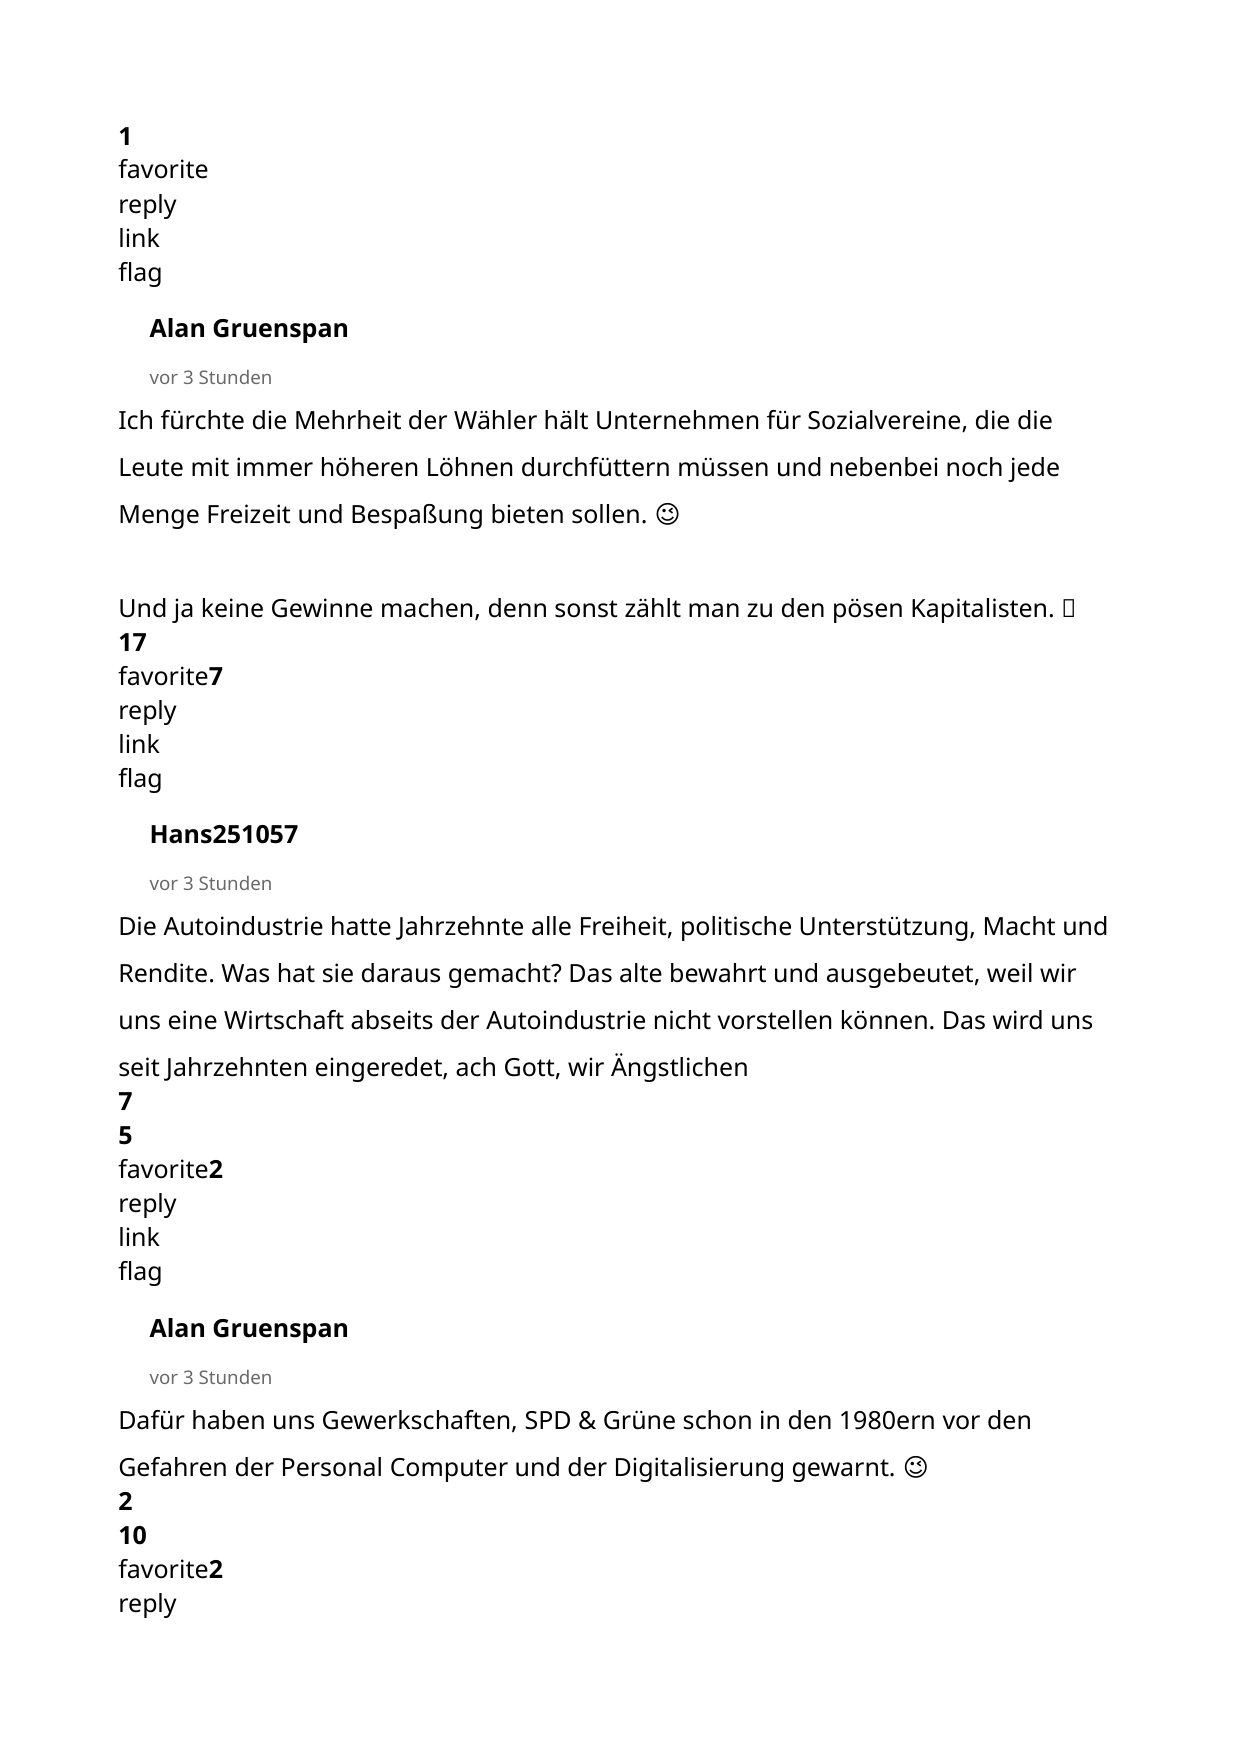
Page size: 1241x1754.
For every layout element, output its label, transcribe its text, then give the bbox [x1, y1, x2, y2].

text Dafür haben uns Gewerkschaften, SPD & Grüne schon in den 1980ern vor den Gefahren der Personal Computer und der Digitalisierung gewarnt. 😉 [118, 1390, 1122, 1483]
text reply [118, 1586, 1122, 1620]
text 7 [118, 1084, 1122, 1118]
text flag [118, 761, 1122, 795]
text Die Autoindustrie hatte Jahrzehnte alle Freiheit, politische Unterstützung, Macht und Rendite. Was hat sie daraus gemacht? Das alte bewahrt und ausgebeutet, weil wir uns eine Wirtschaft abseits der Autoindustrie nicht vorstellen können. Das wird uns seit Jahrzehnten eingeredet, ach Gott, wir Ängstlichen [118, 896, 1122, 1084]
text 10 [118, 1517, 1122, 1552]
text Ich fürchte die Mehrheit der Wähler hält Unternehmen für Sozialvereine, die die Leute mit immer höheren Löhnen durchfüttern müssen und nebenbei noch jede Menge Freizeit und Bespaßung bieten sollen. 😉 Und ja keine Gewinne machen, denn sonst zählt man zu den pösen Kapitalisten. 🙄 [118, 390, 1122, 624]
text link [118, 727, 1122, 761]
text favorite2 [118, 1152, 1122, 1186]
text link [118, 220, 1122, 254]
text 1 [118, 118, 1122, 152]
text Alan Gruenspan [149, 304, 1114, 345]
text 5 [118, 1118, 1122, 1152]
text 17 [118, 624, 1122, 658]
text vor 3 Stunden [149, 360, 1122, 390]
text flag [118, 1254, 1122, 1288]
text favorite [118, 152, 1122, 186]
text Hans251057 [149, 810, 1114, 851]
text link [118, 1220, 1122, 1254]
text favorite7 [118, 658, 1122, 692]
text flag [118, 254, 1122, 288]
text favorite2 [118, 1552, 1122, 1586]
text reply [118, 692, 1122, 727]
text vor 3 Stunden [149, 867, 1122, 896]
text vor 3 Stunden [149, 1360, 1122, 1390]
text Alan Gruenspan [149, 1304, 1114, 1344]
text reply [118, 1186, 1122, 1220]
text 2 [118, 1483, 1122, 1517]
text reply [118, 186, 1122, 220]
